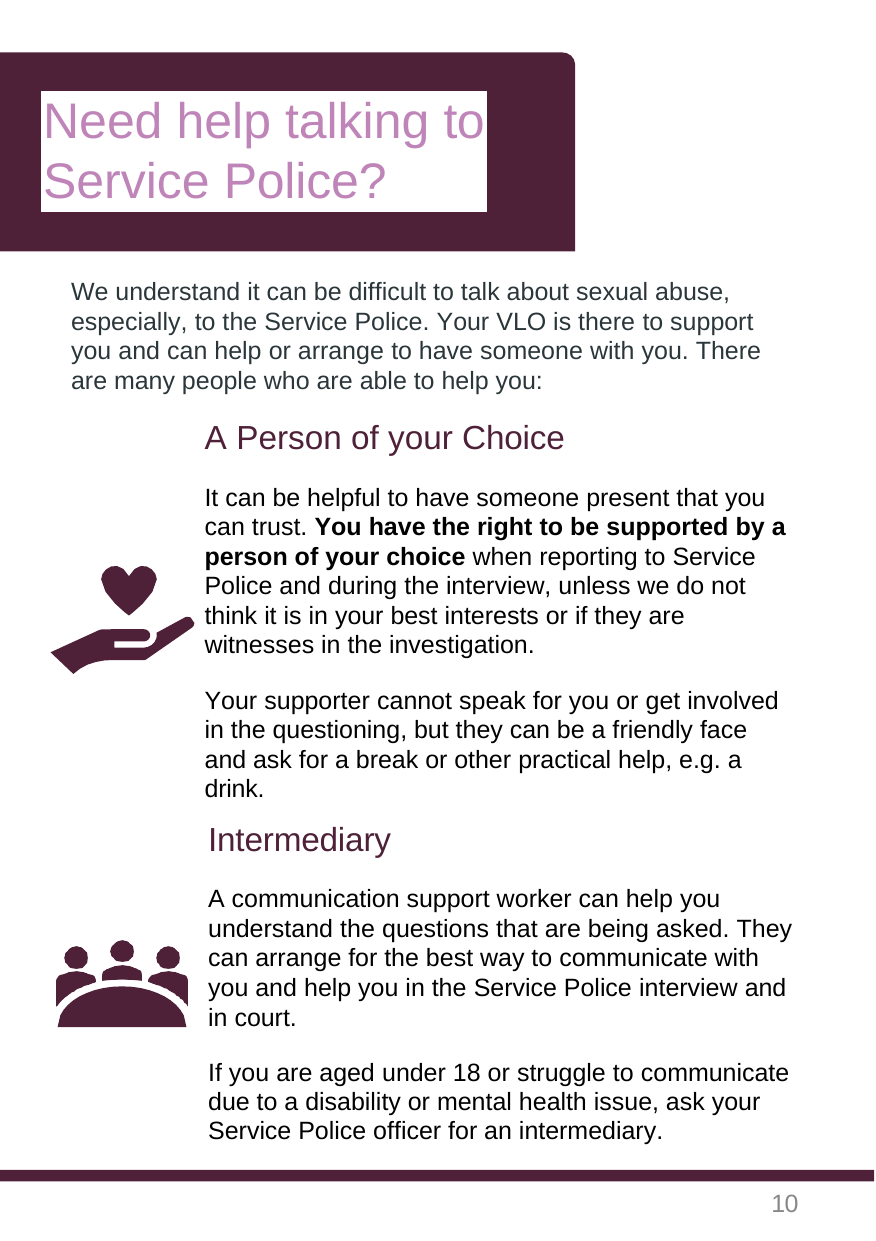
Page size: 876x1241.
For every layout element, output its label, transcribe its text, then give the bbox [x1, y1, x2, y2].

subtitle Intermediary [208, 819, 856, 858]
text We understand it can be difficult to talk about sexual abuse, especially, to the Service Police. Your VLO is there to support you and can help or arrange to have someone with you. There are many people who are able to help you: [71, 277, 774, 394]
text Your supporter cannot speak for you or get involved in the questioning, but they can be a friendly face and ask for a break or other practical help, e.g. a drink. [204, 686, 787, 803]
text If you are aged under 18 or struggle to communicate due to a disability or mental health issue, ask your Service Police officer for an intermediary. [208, 1058, 817, 1145]
text It can be helpful to have someone present that you can trust. You have the right to be supported by a person of your choice when reporting to Service Police and during the interview, unless we do not think it is in your best interests or if they are witnesses in the investigation. [204, 482, 787, 659]
text A communication support worker can help you understand the questions that are being asked. They can arrange for the best way to communicate with you and help you in the Service Police interview and in court. [208, 884, 798, 1031]
subtitle A Person of your Choice [204, 418, 856, 456]
